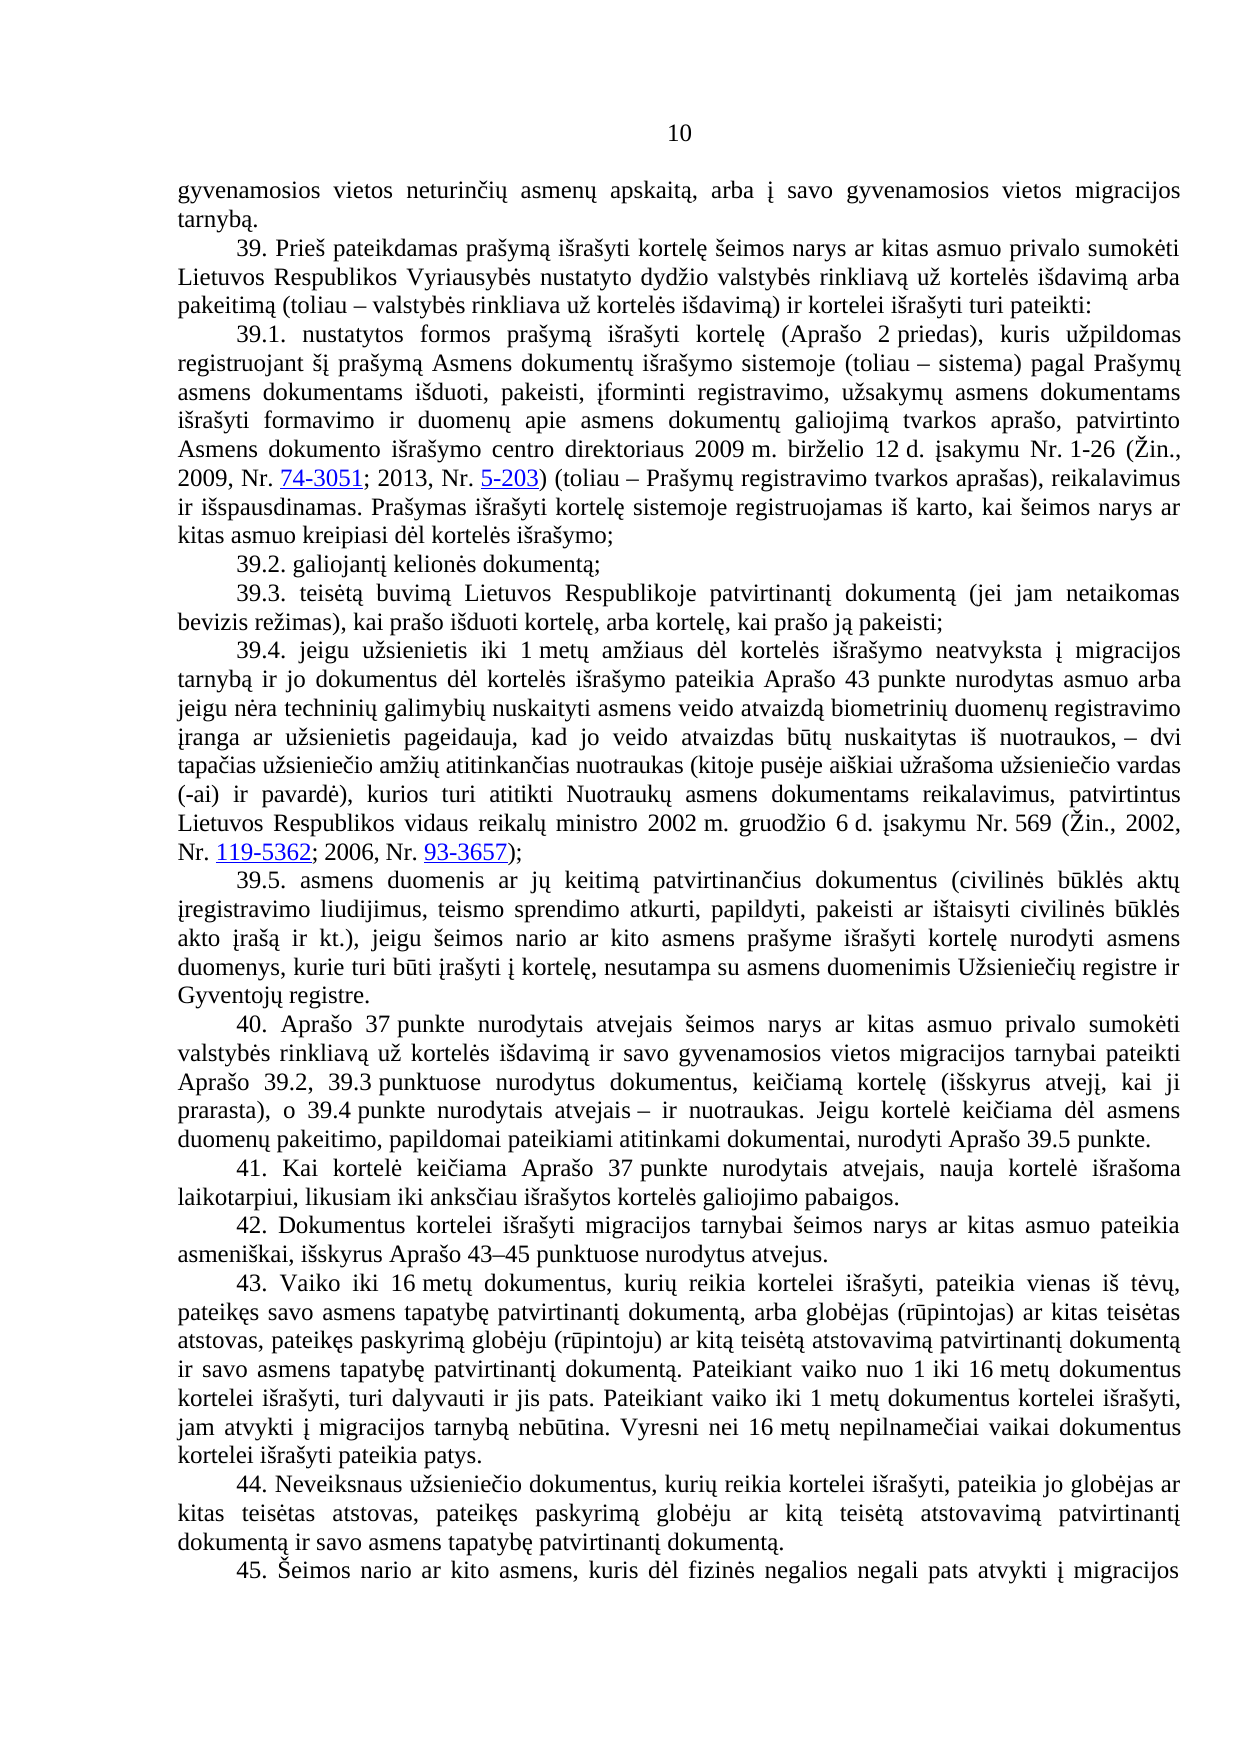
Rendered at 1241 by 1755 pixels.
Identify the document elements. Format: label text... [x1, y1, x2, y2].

text 40. Aprašo 37 punkte nurodytais atvejais šeimos narys ar kitas asmuo privalo sumokėti valstybės rinkliavą už kortelės išdavimą ir savo gyvenamosios vietos migracijos tarnybai pateikti Aprašo 39.2, 39.3 punktuose nurodytus dokumentus, keičiamą kortelę (išskyrus atvejį, kai ji prarasta), o 39.4 punkte nurodytais atvejais – ir nuotraukas. Jeigu kortelė keičiama dėl asmens duomenų pakeitimo, papildomai pateikiami atitinkami dokumentai, nurodyti Aprašo 39.5 punkte. [177, 1009, 1181, 1153]
text 39.5. asmens duomenis ar jų keitimą patvirtinančius dokumentus (civilinės būklės aktų įregistravimo liudijimus, teismo sprendimo atkurti, papildyti, pakeisti ar ištaisyti civilinės būklės akto įrašą ir kt.), jeigu šeimos nario ar kito asmens prašyme išrašyti kortelę nurodyti asmens duomenys, kurie turi būti įrašyti į kortelę, nesutampa su asmens duomenimis Užsieniečių registre ir Gyventojų registre. [177, 866, 1181, 1009]
text 44. Neveiksnaus užsieniečio dokumentus, kurių reikia kortelei išrašyti, pateikia jo globėjas ar kitas teisėtas atstovas, pateikęs paskyrimą globėju ar kitą teisėtą atstovavimą patvirtinantį dokumentą ir savo asmens tapatybę patvirtinantį dokumentą. [177, 1469, 1181, 1556]
text 39.2. galiojantį kelionės dokumentą; [177, 549, 1181, 578]
text 43. Vaiko iki 16 metų dokumentus, kurių reikia kortelei išrašyti, pateikia vienas iš tėvų, pateikęs savo asmens tapatybę patvirtinantį dokumentą, arba globėjas (rūpintojas) ar kitas teisėtas atstovas, pateikęs paskyrimą globėju (rūpintoju) ar kitą teisėtą atstovavimą patvirtinantį dokumentą ir savo asmens tapatybę patvirtinantį dokumentą. Pateikiant vaiko nuo 1 iki 16 metų dokumentus kortelei išrašyti, turi dalyvauti ir jis pats. Pateikiant vaiko iki 1 metų dokumentus kortelei išrašyti, jam atvykti į migracijos tarnybą nebūtina. Vyresni nei 16 metų nepilnamečiai vaikai dokumentus kortelei išrašyti pateikia patys. [177, 1268, 1181, 1469]
text 39.3. teisėtą buvimą Lietuvos Respublikoje patvirtinantį dokumentą (jei jam netaikomas bevizis režimas), kai prašo išduoti kortelę, arba kortelę, kai prašo ją pakeisti; [177, 578, 1181, 636]
text 45. Šeimos nario ar kito asmens, kuris dėl fizinės negalios negali pats atvykti į migracijos [177, 1556, 1181, 1584]
text 39. Prieš pateikdamas prašymą išrašyti kortelę šeimos narys ar kitas asmuo privalo sumokėti Lietuvos Respublikos Vyriausybės nustatyto dydžio valstybės rinkliavą už kortelės išdavimą arba pakeitimą (toliau – valstybės rinkliava už kortelės išdavimą) ir kortelei išrašyti turi pateikti: [177, 233, 1181, 319]
text 39.1. nustatytos formos prašymą išrašyti kortelę (Aprašo 2 priedas), kuris užpildomas registruojant šį prašymą Asmens dokumentų išrašymo sistemoje (toliau – sistema) pagal Prašymų asmens dokumentams išduoti, pakeisti, įforminti registravimo, užsakymų asmens dokumentams išrašyti formavimo ir duomenų apie asmens dokumentų galiojimą tvarkos aprašo, patvirtinto Asmens dokumento išrašymo centro direktoriaus 2009 m. birželio 12 d. įsakymu Nr. 1-26 (Žin., 2009, Nr. 74-3051; 2013, Nr. 5-203) (toliau – Prašymų registravimo tvarkos aprašas), reikalavimus ir išspausdinamas. Prašymas išrašyti kortelę sistemoje registruojamas iš karto, kai šeimos narys ar kitas asmuo kreipiasi dėl kortelės išrašymo; [177, 319, 1181, 549]
text gyvenamosios vietos neturinčių asmenų apskaitą, arba į savo gyvenamosios vietos migracijos tarnybą. [177, 176, 1181, 233]
text 42. Dokumentus kortelei išrašyti migracijos tarnybai šeimos narys ar kitas asmuo pateikia asmeniškai, išskyrus Aprašo 43–45 punktuose nurodytus atvejus. [177, 1211, 1181, 1268]
text 41. Kai kortelė keičiama Aprašo 37 punkte nurodytais atvejais, nauja kortelė išrašoma laikotarpiui, likusiam iki anksčiau išrašytos kortelės galiojimo pabaigos. [177, 1153, 1181, 1211]
text 39.4. jeigu užsienietis iki 1 metų amžiaus dėl kortelės išrašymo neatvyksta į migracijos tarnybą ir jo dokumentus dėl kortelės išrašymo pateikia Aprašo 43 punkte nurodytas asmuo arba jeigu nėra techninių galimybių nuskaityti asmens veido atvaizdą biometrinių duomenų registravimo įranga ar užsienietis pageidauja, kad jo veido atvaizdas būtų nuskaitytas iš nuotraukos, – dvi tapačias užsieniečio amžių atitinkančias nuotraukas (kitoje pusėje aiškiai užrašoma užsieniečio vardas (-ai) ir pavardė), kurios turi atitikti Nuotraukų asmens dokumentams reikalavimus, patvirtintus Lietuvos Respublikos vidaus reikalų ministro 2002 m. gruodžio 6 d. įsakymu Nr. 569 (Žin., 2002, Nr. 119-5362; 2006, Nr. 93-3657); [177, 636, 1181, 866]
